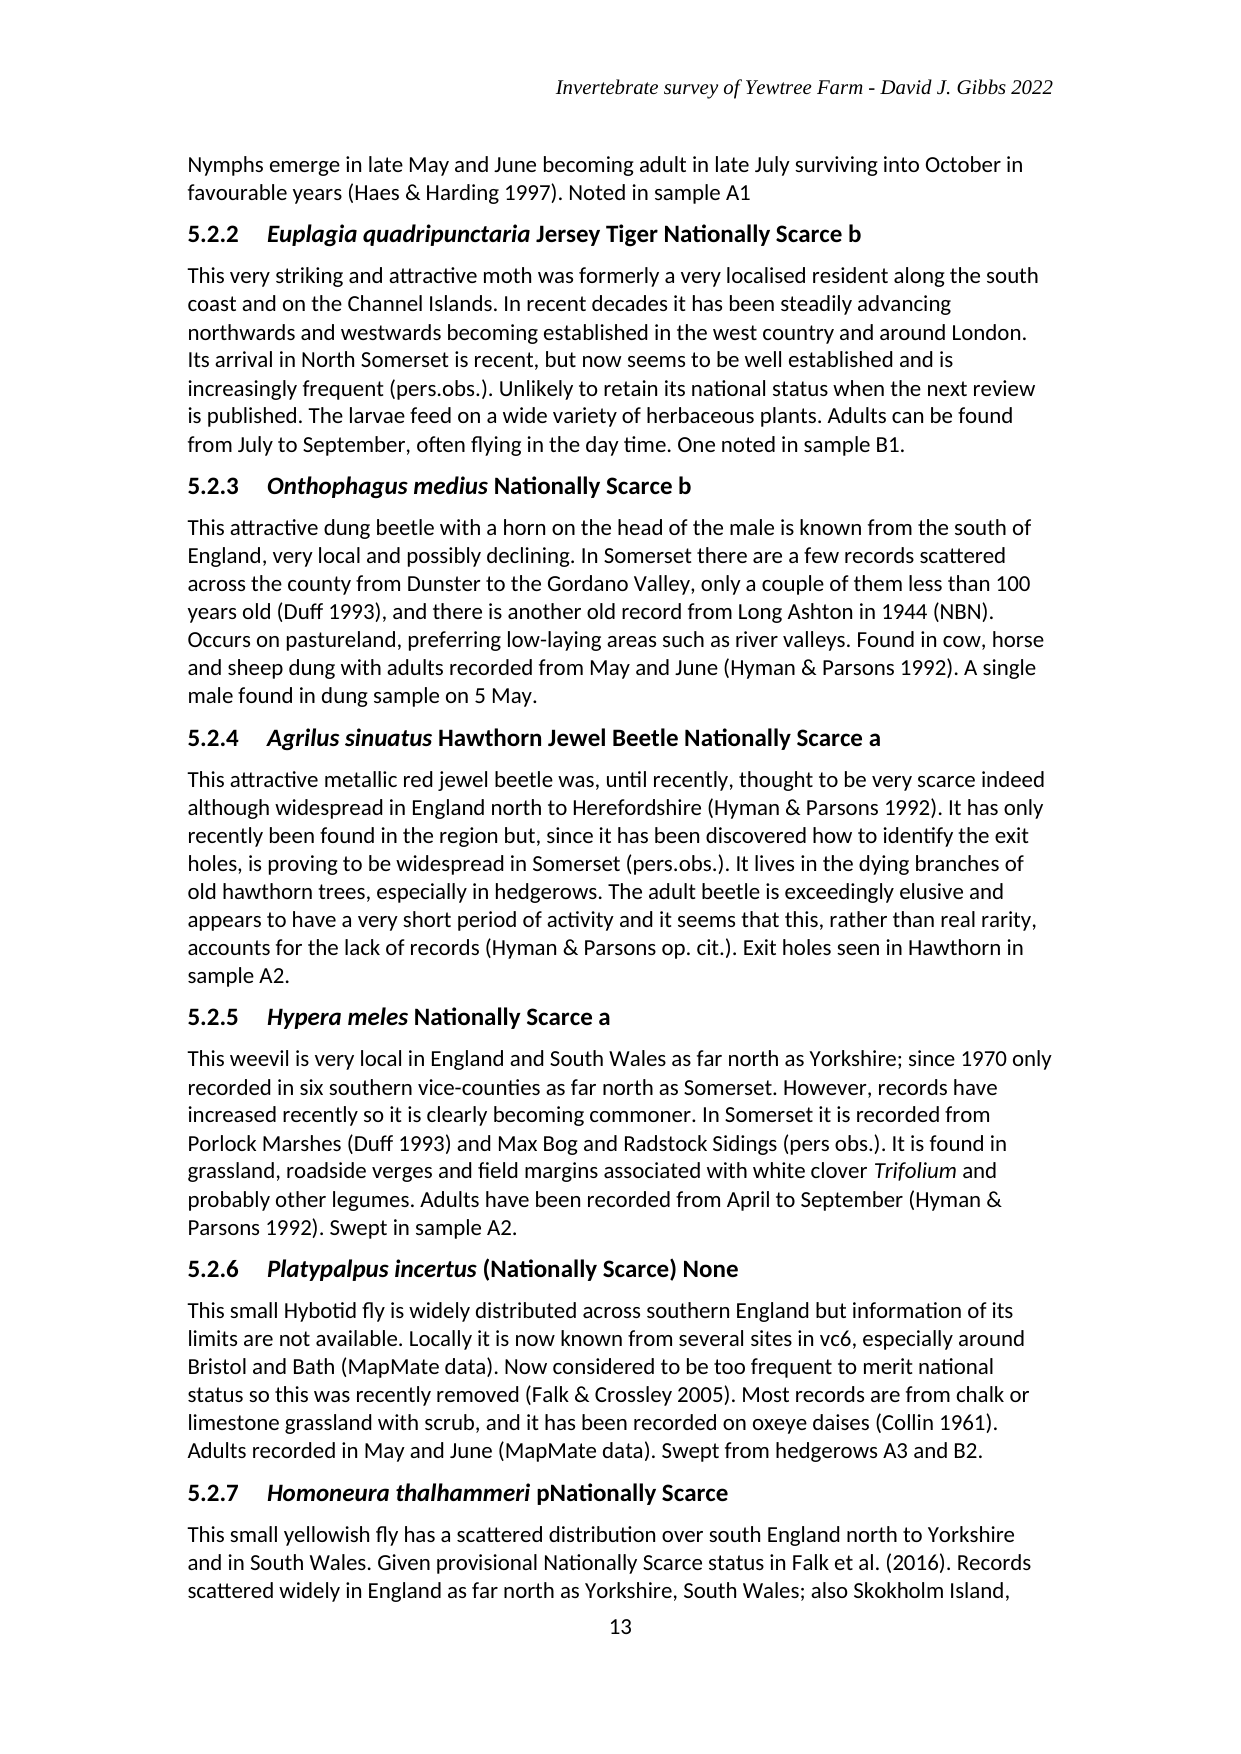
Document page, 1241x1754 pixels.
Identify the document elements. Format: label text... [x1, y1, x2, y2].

subtitle Agrilus sinuatus Hawthorn Jewel Beetle Nationally Scarce a [187, 722, 1053, 752]
text This small yellowish fly has a scattered distribution over south England north to Yorkshire and in South Wales. Given provisional Nationally Scarce status in Falk et al. (2016). Records scattered widely in England as far north as Yorkshire, South Wales; also Skokholm Island, [187, 1520, 1053, 1604]
text This weevil is very local in England and South Wales as far north as Yorkshire; since 1970 only recorded in six southern vice-counties as far north as Somerset. However, records have increased recently so it is clearly becoming commoner. In Somerset it is recorded from Porlock Marshes (Duff 1993) and Max Bog and Radstock Sidings (pers obs.). It is found in grassland, roadside verges and field margins associated with white clover Trifolium and probably other legumes. Adults have been recorded from April to September (Hyman & Parsons 1992). Swept in sample A2. [187, 1044, 1053, 1241]
subtitle Hypera meles Nationally Scarce a [187, 1002, 1053, 1032]
text This attractive metallic red jewel beetle was, until recently, thought to be very scarce indeed although widespread in England north to Herefordshire (Hyman & Parsons 1992). It has only recently been found in the region but, since it has been discovered how to identify the exit holes, is proving to be widespread in Somerset (pers.obs.). It lives in the dying branches of old hawthorn trees, especially in hedgerows. The adult beetle is exceedingly elusive and appears to have a very short period of activity and it seems that this, rather than real rarity, accounts for the lack of records (Hyman & Parsons op. cit.). Exit holes seen in Hawthorn in sample A2. [187, 765, 1053, 989]
text This very striking and attractive moth was formerly a very localised resident along the south coast and on the Channel Islands. In recent decades it has been steadily advancing northwards and westwards becoming established in the west country and around London. Its arrival in North Somerset is recent, but now seems to be well established and is increasingly frequent (pers.obs.). Unlikely to retain its national status when the next review is published. The larvae feed on a wide variety of herbaceous plants. Adults can be found from July to September, often flying in the day time. One noted in sample B1. [187, 262, 1053, 458]
text Nymphs emerge in late May and June becoming adult in late July surviving into October in favourable years (Haes & Harding 1997). Noted in sample A1 [187, 150, 1053, 206]
subtitle Onthophagus medius Nationally Scarce b [187, 470, 1053, 501]
subtitle Platypalpus incertus (Nationally Scarce) None [187, 1253, 1053, 1284]
subtitle Homoneura thalhammeri pNationally Scarce [187, 1477, 1053, 1507]
text This attractive dung beetle with a horn on the head of the male is known from the south of England, very local and possibly declining. In Somerset there are a few records scattered across the county from Dunster to the Gordano Valley, only a couple of them less than 100 years old (Duff 1993), and there is another old record from Long Ashton in 1944 (NBN). Occurs on pastureland, preferring low-laying areas such as river valleys. Found in cow, horse and sheep dung with adults recorded from May and June (Hyman & Parsons 1992). A single male found in dung sample on 5 May. [187, 513, 1053, 709]
text This small Hybotid fly is widely distributed across southern England but information of its limits are not available. Locally it is now known from several sites in vc6, especially around Bristol and Bath (MapMate data). Now considered to be too frequent to merit national status so this was recently removed (Falk & Crossley 2005). Most records are from chalk or limestone grassland with scrub, and it has been recorded on oxeye daises (Collin 1961). Adults recorded in May and June (MapMate data). Swept from hedgerows A3 and B2. [187, 1296, 1053, 1464]
subtitle Euplagia quadripunctaria Jersey Tiger Nationally Scarce b [187, 218, 1053, 249]
